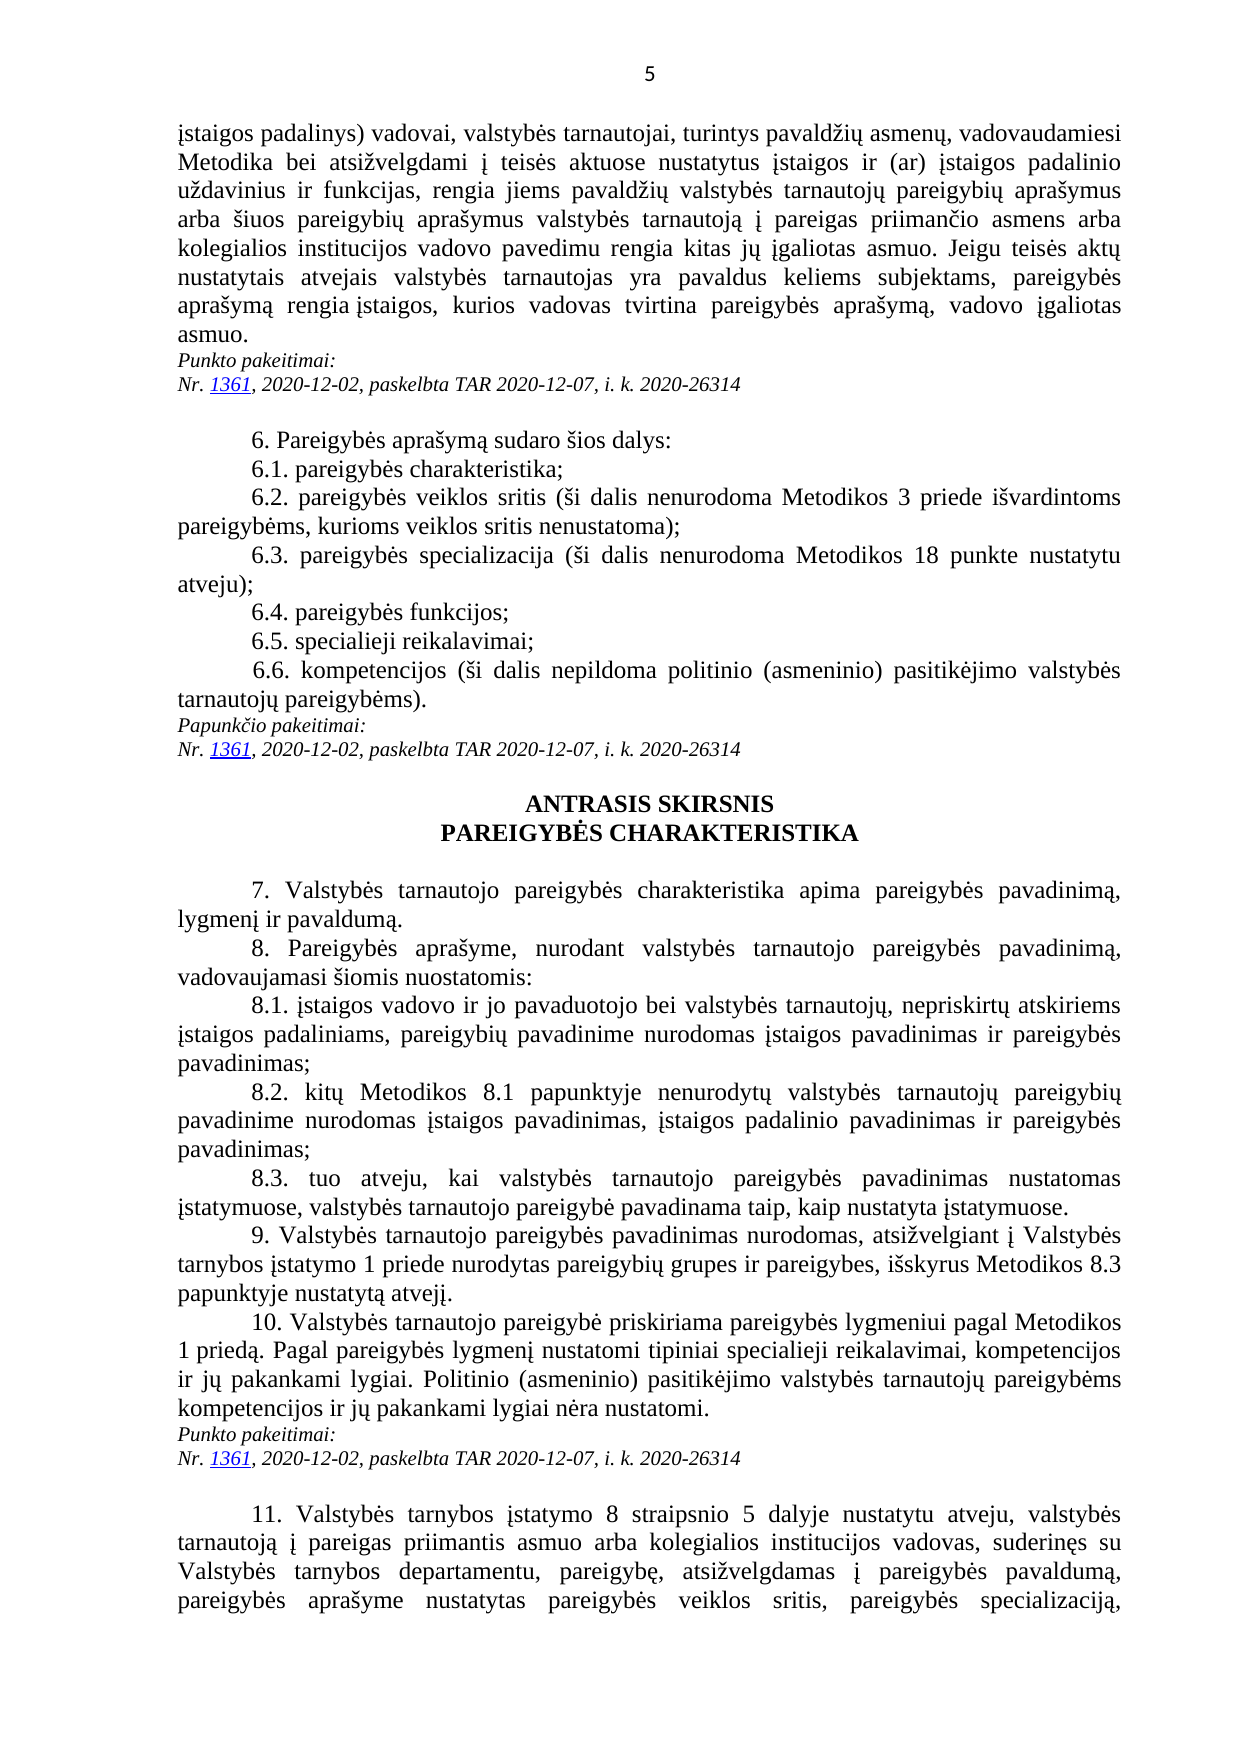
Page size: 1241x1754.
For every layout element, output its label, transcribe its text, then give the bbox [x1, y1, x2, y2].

text įstaigos padalinys) vadovai, valstybės tarnautojai, turintys pavaldžių asmenų, vadovaudamiesi Metodika bei atsižvelgdami į teisės aktuose nustatytus įstaigos ir (ar) įstaigos padalinio uždavinius ir funkcijas, rengia jiems pavaldžių valstybės tarnautojų pareigybių aprašymus arba šiuos pareigybių aprašymus valstybės tarnautoją į pareigas priimančio asmens arba kolegialios institucijos vadovo pavedimu rengia kitas jų įgaliotas asmuo. Jeigu teisės aktų nustatytais atvejais valstybės tarnautojas yra pavaldus keliems subjektams, pareigybės aprašymą rengia įstaigos, kurios vadovas tvirtina pareigybės aprašymą, vadovo įgaliotas asmuo. [177, 118, 1122, 348]
text 6.1. pareigybės charakteristika; [177, 454, 1122, 482]
text 8.1. įstaigos vadovo ir jo pavaduotojo bei valstybės tarnautojų, nepriskirtų atskiriems įstaigos padaliniams, pareigybių pavadinime nurodomas įstaigos pavadinimas ir pareigybės pavadinimas; [177, 991, 1122, 1077]
text 6.2. pareigybės veiklos sritis (ši dalis nenurodoma Metodikos 3 priede išvardintoms pareigybėms, kurioms veiklos sritis nenustatoma); [177, 482, 1122, 540]
text Nr. 1361, 2020-12-02, paskelbta TAR 2020-12-07, i. k. 2020-26314 [177, 372, 1122, 396]
text 8.2. kitų Metodikos 8.1 papunktyje nenurodytų valstybės tarnautojų pareigybių pavadinime nurodomas įstaigos pavadinimas, įstaigos padalinio pavadinimas ir pareigybės pavadinimas; [177, 1077, 1122, 1163]
text 6.6. kompetencijos (ši dalis nepildoma politinio (asmeninio) pasitikėjimo valstybės tarnautojų pareigybėms). [177, 655, 1122, 712]
text 6.3. pareigybės specializacija (ši dalis nenurodoma Metodikos 18 punkte nustatytu atveju); [177, 540, 1122, 597]
text PAREIGYBĖS CHARAKTERISTIKA [177, 818, 1122, 847]
text Punkto pakeitimai: [177, 348, 1122, 372]
text 9. Valstybės tarnautojo pareigybės pavadinimas nurodomas, atsižvelgiant į Valstybės tarnybos įstatymo 1 priede nurodytas pareigybių grupes ir pareigybes, išskyrus Metodikos 8.3 papunktyje nustatytą atvejį. [177, 1221, 1122, 1307]
text 6.4. pareigybės funkcijos; [177, 597, 1122, 626]
text Papunkčio pakeitimai: [177, 712, 1122, 737]
text Nr. 1361, 2020-12-02, paskelbta TAR 2020-12-07, i. k. 2020-26314 [177, 737, 1122, 761]
text 8. Pareigybės aprašyme, nurodant valstybės tarnautojo pareigybės pavadinimą, vadovaujamasi šiomis nuostatomis: [177, 933, 1122, 991]
text 6.5. specialieji reikalavimai; [177, 626, 1122, 655]
text 7. Valstybės tarnautojo pareigybės charakteristika apima pareigybės pavadinimą, lygmenį ir pavaldumą. [177, 876, 1122, 933]
text Punkto pakeitimai: [177, 1422, 1122, 1446]
text 10. Valstybės tarnautojo pareigybė priskiriama pareigybės lygmeniui pagal Metodikos 1 priedą. Pagal pareigybės lygmenį nustatomi tipiniai specialieji reikalavimai, kompetencijos ir jų pakankami lygiai. Politinio (asmeninio) pasitikėjimo valstybės tarnautojų pareigybėms kompetencijos ir jų pakankami lygiai nėra nustatomi. [177, 1307, 1122, 1422]
text 11. Valstybės tarnybos įstatymo 8 straipsnio 5 dalyje nustatytu atveju, valstybės tarnautoją į pareigas priimantis asmuo arba kolegialios institucijos vadovas, suderinęs su Valstybės tarnybos departamentu, pareigybę, atsižvelgdamas į pareigybės pavaldumą, pareigybės aprašyme nustatytas pareigybės veiklos sritis, pareigybės specializaciją, [177, 1499, 1122, 1614]
text Nr. 1361, 2020-12-02, paskelbta TAR 2020-12-07, i. k. 2020-26314 [177, 1446, 1122, 1470]
text 8.3. tuo atveju, kai valstybės tarnautojo pareigybės pavadinimas nustatomas įstatymuose, valstybės tarnautojo pareigybė pavadinama taip, kaip nustatyta įstatymuose. [177, 1163, 1122, 1221]
text ANTRASIS SKIRSNIS [177, 789, 1122, 818]
text 6. Pareigybės aprašymą sudaro šios dalys: [177, 425, 1122, 454]
